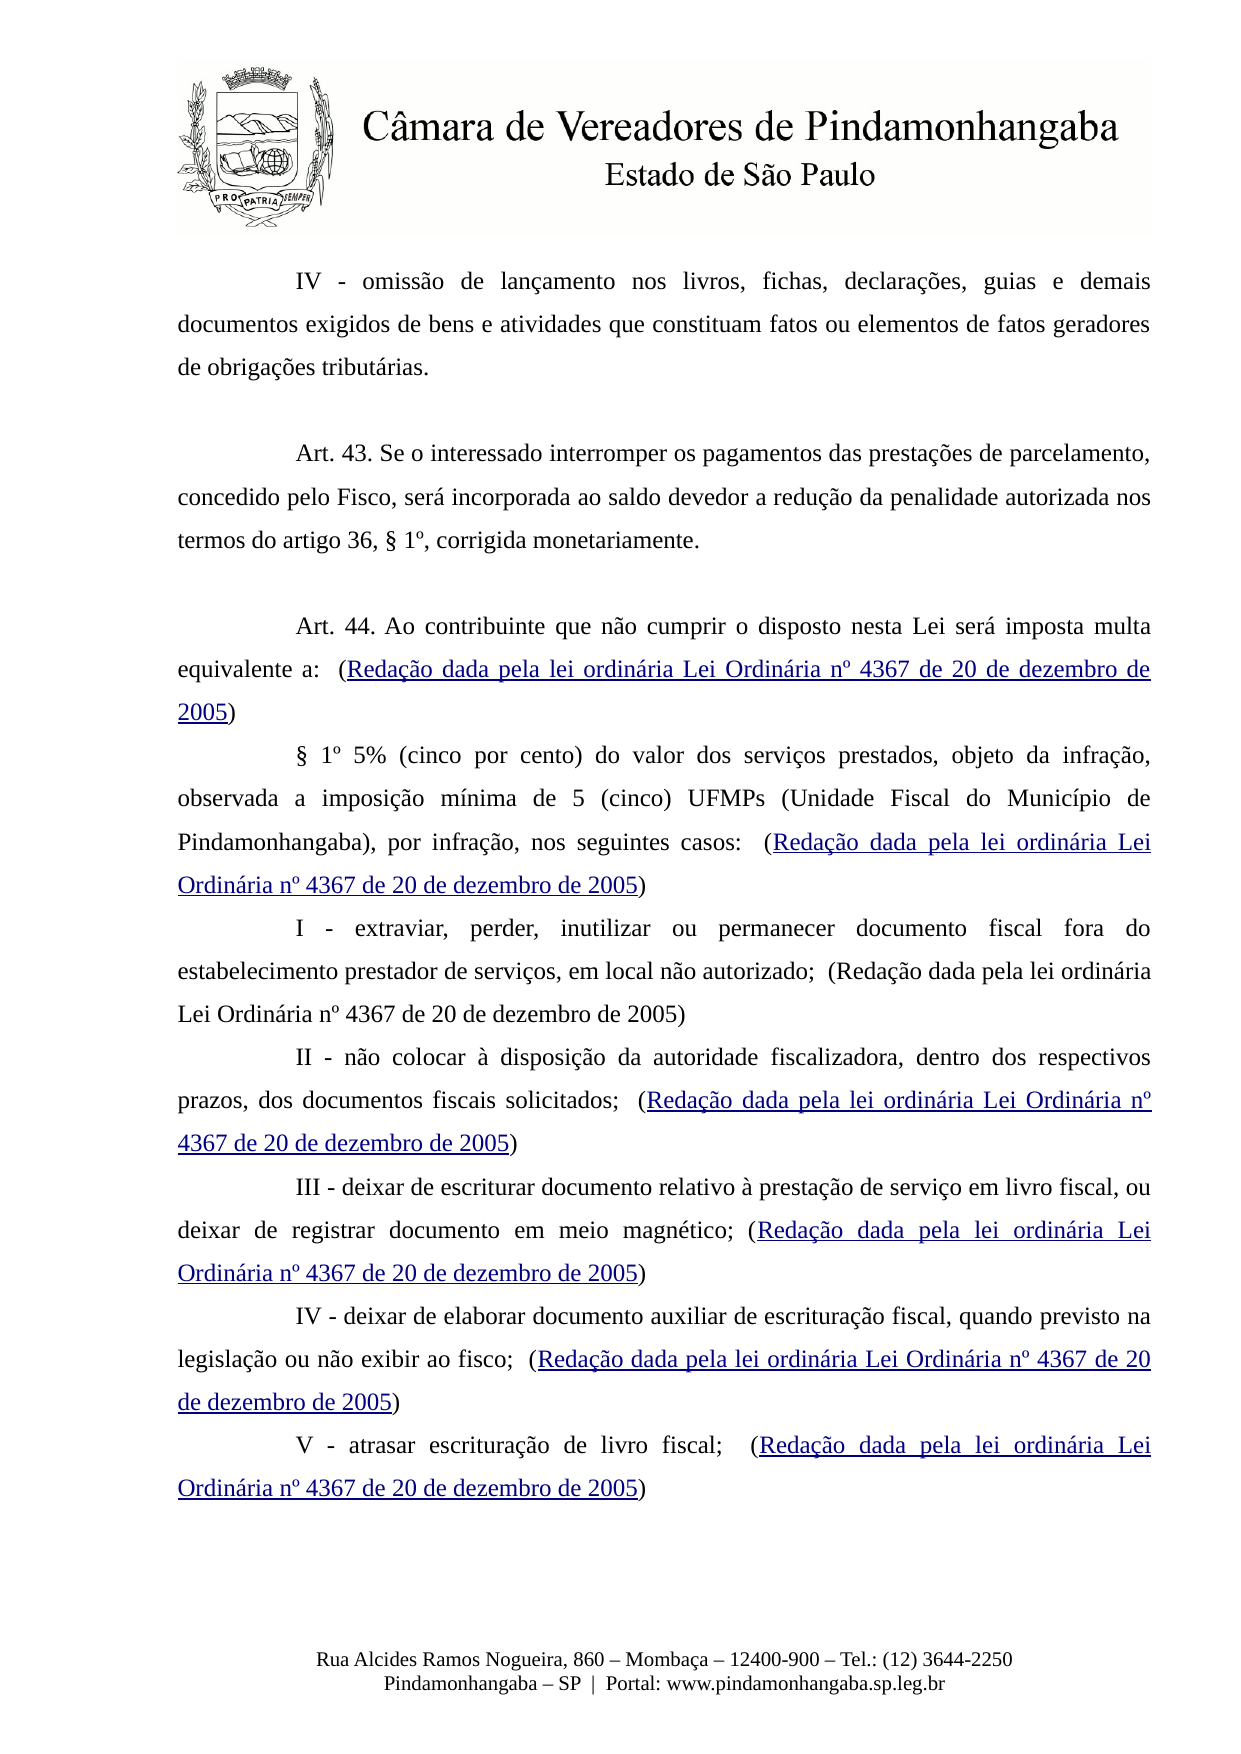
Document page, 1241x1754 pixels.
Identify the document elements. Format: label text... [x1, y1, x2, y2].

picture [177, 59, 1152, 236]
text I - extraviar, perder, inutilizar ou permanecer documento fiscal fora do estabelecimento prestador de serviços, em local não autorizado; (Redação dada pela lei ordinária Lei Ordinária nº 4367 de 20 de dezembro de 2005) [177, 913, 1152, 1028]
text IV - omissão de lançamento nos livros, fichas, declarações, guias e demais documentos exigidos de bens e atividades que constituam fatos ou elementos de fatos geradores de obrigações tributárias. [177, 266, 1152, 381]
text III - deixar de escriturar documento relativo à prestação de serviço em livro fiscal, ou deixar de registrar documento em meio magnético; (Redação dada pela lei ordinária Lei Ordinária nº 4367 de 20 de dezembro de 2005) [177, 1172, 1152, 1287]
text IV - deixar de elaborar documento auxiliar de escrituração fiscal, quando previsto na legislação ou não exibir ao fisco; (Redação dada pela lei ordinária Lei Ordinária nº 4367 de 20 de dezembro de 2005) [177, 1301, 1152, 1416]
text II - não colocar à disposição da autoridade fiscalizadora, dentro dos respectivos prazos, dos documentos fiscais solicitados; (Redação dada pela lei ordinária Lei Ordinária nº 4367 de 20 de dezembro de 2005) [177, 1042, 1152, 1157]
text § 1º 5% (cinco por cento) do valor dos serviços prestados, objeto da infração, observada a imposição mínima de 5 (cinco) UFMPs (Unidade Fiscal do Município de Pindamonhangaba), por infração, nos seguintes casos: (Redação dada pela lei ordinária Lei Ordinária nº 4367 de 20 de dezembro de 2005) [177, 740, 1152, 898]
text Art. 43. Se o interessado interromper os pagamentos das prestações de parcelamento, concedido pelo Fisco, será incorporada ao saldo devedor a redução da penalidade autorizada nos termos do artigo 36, § 1º, corrigida monetariamente. [177, 438, 1152, 553]
text V - atrasar escrituração de livro fiscal; (Redação dada pela lei ordinária Lei Ordinária nº 4367 de 20 de dezembro de 2005) [177, 1430, 1152, 1502]
text Art. 44. Ao contribuinte que não cumprir o disposto nesta Lei será imposta multa equivalente a: (Redação dada pela lei ordinária Lei Ordinária nº 4367 de 20 de dezembro de 2005) [177, 611, 1152, 726]
